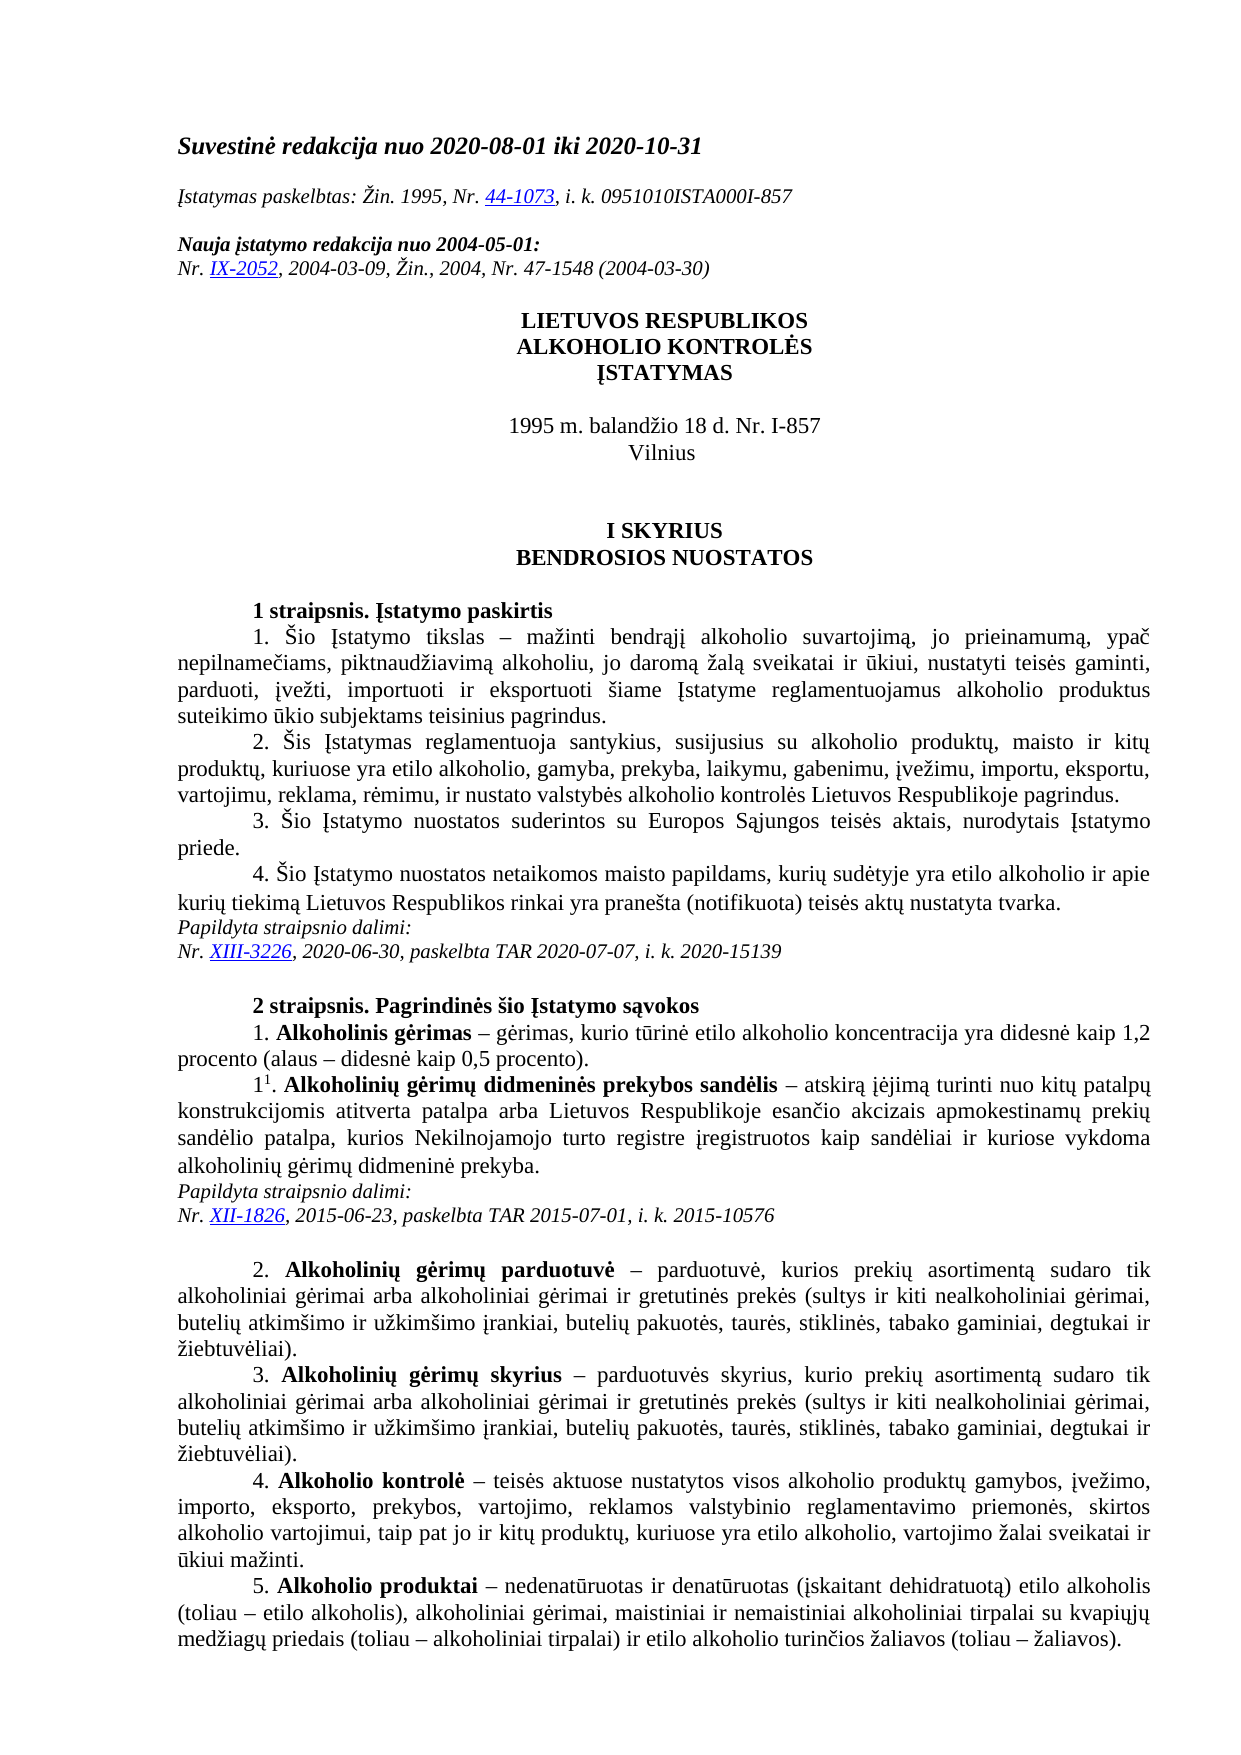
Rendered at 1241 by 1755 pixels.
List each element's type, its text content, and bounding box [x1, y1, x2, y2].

text Papildyta straipsnio dalimi: [177, 915, 1152, 939]
text Nr. IX-2052, 2004-03-09, Žin., 2004, Nr. 47-1548 (2004-03-30) [177, 256, 1152, 280]
text 3. Šio Įstatymo nuostatos suderintos su Europos Sąjungos teisės aktais, nurodytais Įstatymo priede. [177, 807, 1152, 860]
text 2 straipsnis. Pagrindinės šio Įstatymo sąvokos [177, 992, 1152, 1018]
text 1 straipsnis. Įstatymo paskirtis [177, 597, 1152, 623]
text Įstatymas paskelbtas: Žin. 1995, Nr. 44-1073, i. k. 0951010ISTA000I-857 [177, 184, 1152, 208]
text Suvestinė redakcija nuo 2020-08-01 iki 2020-10-31 [177, 131, 1152, 160]
text 1. Alkoholinis gėrimas – gėrimas, kurio tūrinė etilo alkoholio koncentracija yra didesnė kaip 1,2 procento (alaus – didesnė kaip 0,5 procento). [177, 1018, 1152, 1071]
text 2. Šis Įstatymas reglamentuoja santykius, susijusius su alkoholio produktų, maisto ir kitų produktų, kuriuose yra etilo alkoholio, gamyba, prekyba, laikymu, gabenimu, įvežimu, importu, eksportu, vartojimu, reklama, rėmimu, ir nustato valstybės alkoholio kontrolės Lietuvos Respublikoje pagrindus. [177, 728, 1152, 807]
text ĮSTATYMAS [177, 359, 1152, 386]
text Nr. XIII-3226, 2020-06-30, paskelbta TAR 2020-07-07, i. k. 2020-15139 [177, 939, 1152, 963]
text ALKOHOLIO KONTROLĖS [177, 333, 1152, 359]
text LIETUVOS RESPUBLIKOS [177, 307, 1152, 333]
text Papildyta straipsnio dalimi: [177, 1179, 1152, 1203]
text Vilnius [177, 438, 1152, 465]
text 3. Alkoholinių gėrimų skyrius – parduotuvės skyrius, kurio prekių asortimentą sudaro tik alkoholiniai gėrimai arba alkoholiniai gėrimai ir gretutinės prekės (sultys ir kiti nealkoholiniai gėrimai, butelių atkimšimo ir užkimšimo įrankiai, butelių pakuotės, taurės, stiklinės, tabako gaminiai, degtukai ir žiebtuvėliai). [177, 1361, 1152, 1467]
text 1. Šio Įstatymo tikslas – mažinti bendrąjį alkoholio suvartojimą, jo prieinamumą, ypač nepilnamečiams, piktnaudžiavimą alkoholiu, jo daromą žalą sveikatai ir ūkiui, nustatyti teisės gaminti, parduoti, įvežti, importuoti ir eksportuoti šiame Įstatyme reglamentuojamus alkoholio produktus suteikimo ūkio subjektams teisinius pagrindus. [177, 623, 1152, 728]
text I SKYRIUS [177, 518, 1152, 544]
text 1995 m. balandžio 18 d. Nr. I-857 [177, 412, 1152, 438]
text Nauja įstatymo redakcija nuo 2004-05-01: [177, 232, 1152, 256]
text 2. Alkoholinių gėrimų parduotuvė – parduotuvė, kurios prekių asortimentą sudaro tik alkoholiniai gėrimai arba alkoholiniai gėrimai ir gretutinės prekės (sultys ir kiti nealkoholiniai gėrimai, butelių atkimšimo ir užkimšimo įrankiai, butelių pakuotės, taurės, stiklinės, tabako gaminiai, degtukai ir žiebtuvėliai). [177, 1256, 1152, 1361]
subtitle BENDROSIOS NUOSTATOS [177, 544, 1152, 570]
text Nr. XII-1826, 2015-06-23, paskelbta TAR 2015-07-01, i. k. 2015-10576 [177, 1203, 1152, 1227]
text 11. Alkoholinių gėrimų didmeninės prekybos sandėlis – atskirą įėjimą turinti nuo kitų patalpų konstrukcijomis atitverta patalpa arba Lietuvos Respublikoje esančio akcizais apmokestinamų prekių sandėlio patalpa, kurios Nekilnojamojo turto registre įregistruotos kaip sandėliai ir kuriose vykdoma alkoholinių gėrimų didmeninė prekyba. [177, 1071, 1152, 1179]
text 4. Alkoholio kontrolė – teisės aktuose nustatytos visos alkoholio produktų gamybos, įvežimo, importo, eksporto, prekybos, vartojimo, reklamos valstybinio reglamentavimo priemonės, skirtos alkoholio vartojimui, taip pat jo ir kitų produktų, kuriuose yra etilo alkoholio, vartojimo žalai sveikatai ir ūkiui mažinti. [177, 1467, 1152, 1572]
text 4. Šio Įstatymo nuostatos netaikomos maisto papildams, kurių sudėtyje yra etilo alkoholio ir apie kurių tiekimą Lietuvos Respublikos rinkai yra pranešta (notifikuota) teisės aktų nustatyta tvarka. [177, 860, 1152, 915]
text 5. Alkoholio produktai – nedenatūruotas ir denatūruotas (įskaitant dehidratuotą) etilo alkoholis (toliau – etilo alkoholis), alkoholiniai gėrimai, maistiniai ir nemaistiniai alkoholiniai tirpalai su kvapiųjų medžiagų priedais (toliau – alkoholiniai tirpalai) ir etilo alkoholio turinčios žaliavos (toliau – žaliavos). [177, 1572, 1152, 1651]
